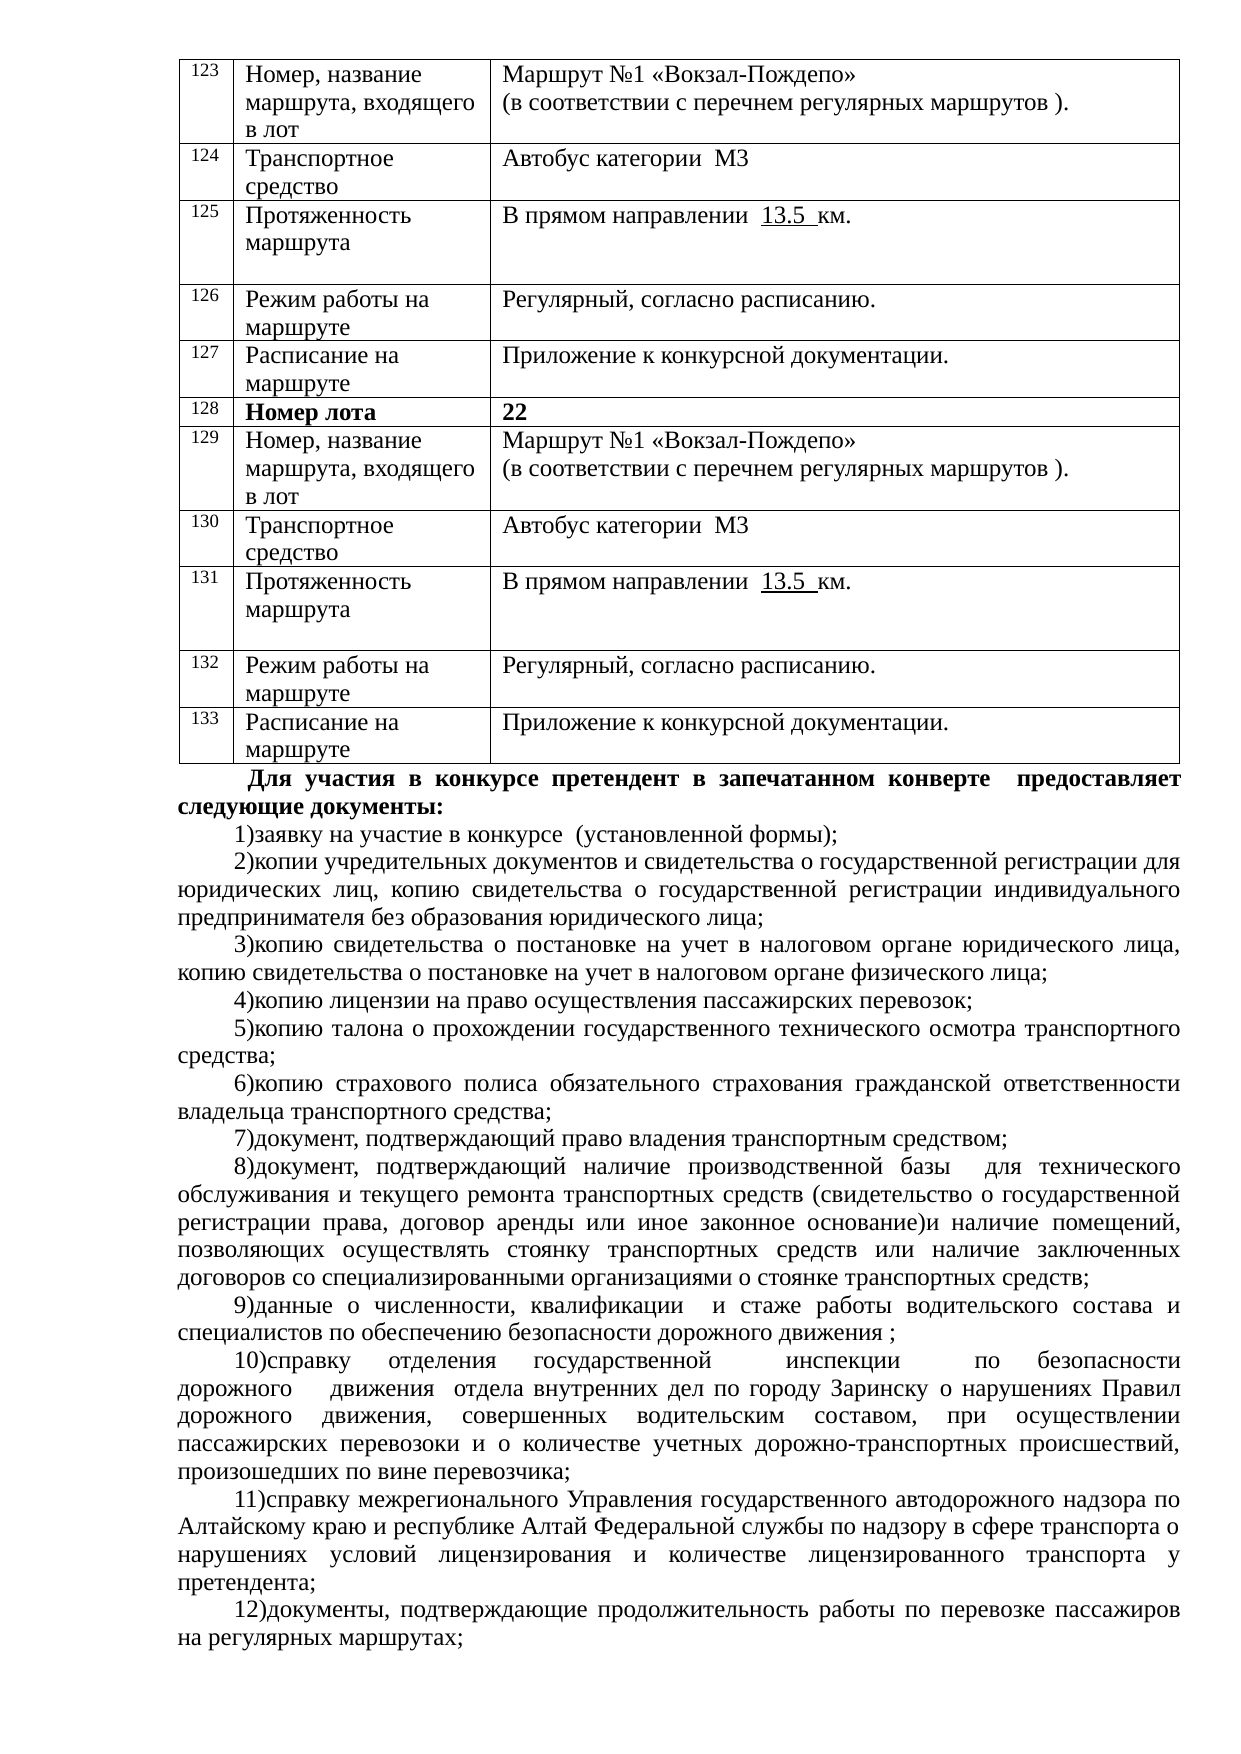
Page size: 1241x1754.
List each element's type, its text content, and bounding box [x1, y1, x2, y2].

table_cell Расписание на маршруте [234, 341, 490, 397]
text Для участия в конкурсе претендент в запечатанном конверте предоставляет следующие документы: [177, 764, 1181, 820]
table_cell 128 [180, 398, 233, 426]
table_cell 125 [180, 201, 233, 284]
text 9)данные о численности, квалификации и стаже работы водительского состава и специалистов по обеспечению безопасности дорожного движения ; [177, 1291, 1181, 1346]
table_cell 129 [180, 427, 233, 510]
text 11)справку межрегионального Управления государственного автодорожного надзора по Алтайскому краю и республике Алтай Федеральной службы по надзору в сфере транспорта о нарушениях условий лицензирования и количестве лицензированного транспорта у претендента; [177, 1485, 1181, 1596]
table_cell Приложение к конкурсной документации. [491, 341, 1179, 397]
text 4)копию лицензии на право осуществления пассажирских перевозок; [177, 986, 1181, 1014]
table_cell 127 [180, 341, 233, 397]
table_cell 130 [180, 511, 233, 566]
table_cell Режим работы на маршруте [234, 651, 490, 707]
table_cell 131 [180, 567, 233, 650]
table_cell 133 [180, 708, 233, 763]
table_cell Автобус категории М3 [491, 144, 1179, 200]
table_cell Протяженность маршрута [234, 201, 490, 284]
table_cell Протяженность маршрута [234, 567, 490, 650]
table_cell 132 [180, 651, 233, 707]
table_cell Номер, название маршрута, входящего в лот [234, 427, 490, 510]
table_cell Регулярный, согласно расписанию. [491, 285, 1179, 340]
table_cell Номер лота [234, 398, 490, 426]
table_cell 124 [180, 144, 233, 200]
text 5)копию талона о прохождении государственного технического осмотра транспортного средства; [177, 1014, 1181, 1069]
table_cell Маршрут №1 «Вокзал-Пождепо» (в соответствии с перечнем регулярных маршрутов ). [491, 60, 1179, 143]
table_cell Маршрут №1 «Вокзал-Пождепо» (в соответствии с перечнем регулярных маршрутов ). [491, 427, 1179, 510]
table_cell Приложение к конкурсной документации. [491, 708, 1179, 763]
text 3)копию свидетельства о постановке на учет в налоговом органе юридического лица, копию свидетельства о постановке на учет в налоговом органе физического лица; [177, 931, 1181, 986]
text 7)документ, подтверждающий право владения транспортным средством; [177, 1124, 1181, 1152]
text 12)документы, подтверждающие продолжительность работы по перевозке пассажиров на регулярных маршрутах; [177, 1596, 1181, 1651]
text 10)справку отделения государственной инспекции по безопасности дорожного движения отдела внутренних дел по городу Заринску о нарушениях Правил дорожного движения, совершенных водительским составом, при осуществлении пассажирских перевозоки и о количестве учетных дорожно-транспортных происшествий, произошедших по вине перевозчика; [177, 1346, 1181, 1485]
table_cell Транспортное средство [234, 144, 490, 200]
table_cell В прямом направлении 13.5 км. [491, 567, 1179, 650]
table_cell В прямом направлении 13.5 км. [491, 201, 1179, 284]
table_cell Регулярный, согласно расписанию. [491, 651, 1179, 707]
table_cell Транспортное средство [234, 511, 490, 566]
table_cell 123 [180, 60, 233, 143]
text 2)копии учредительных документов и свидетельства о государственной регистрации для юридических лиц, копию свидетельства о государственной регистрации индивидуального предпринимателя без образования юридического лица; [177, 847, 1181, 931]
table_cell 22 [491, 398, 1179, 426]
text 8)документ, подтверждающий наличие производственной базы для технического обслуживания и текущего ремонта транспортных средств (свидетельство о государственной регистрации права, договор аренды или иное законное основание)и наличие помещений, позволяющих осуществлять стоянку транспортных средств или наличие заключенных договоров со специализированными организациями о стоянке транспортных средств; [177, 1152, 1181, 1291]
text 1)заявку на участие в конкурсе (установленной формы); [177, 820, 1181, 847]
table_cell Расписание на маршруте [234, 708, 490, 763]
table_cell Номер, название маршрута, входящего в лот [234, 60, 490, 143]
text 6)копию страхового полиса обязательного страхования гражданской ответственности владельца транспортного средства; [177, 1069, 1181, 1124]
table_cell 126 [180, 285, 233, 340]
table_cell Автобус категории М3 [491, 511, 1179, 566]
table_cell Режим работы на маршруте [234, 285, 490, 340]
